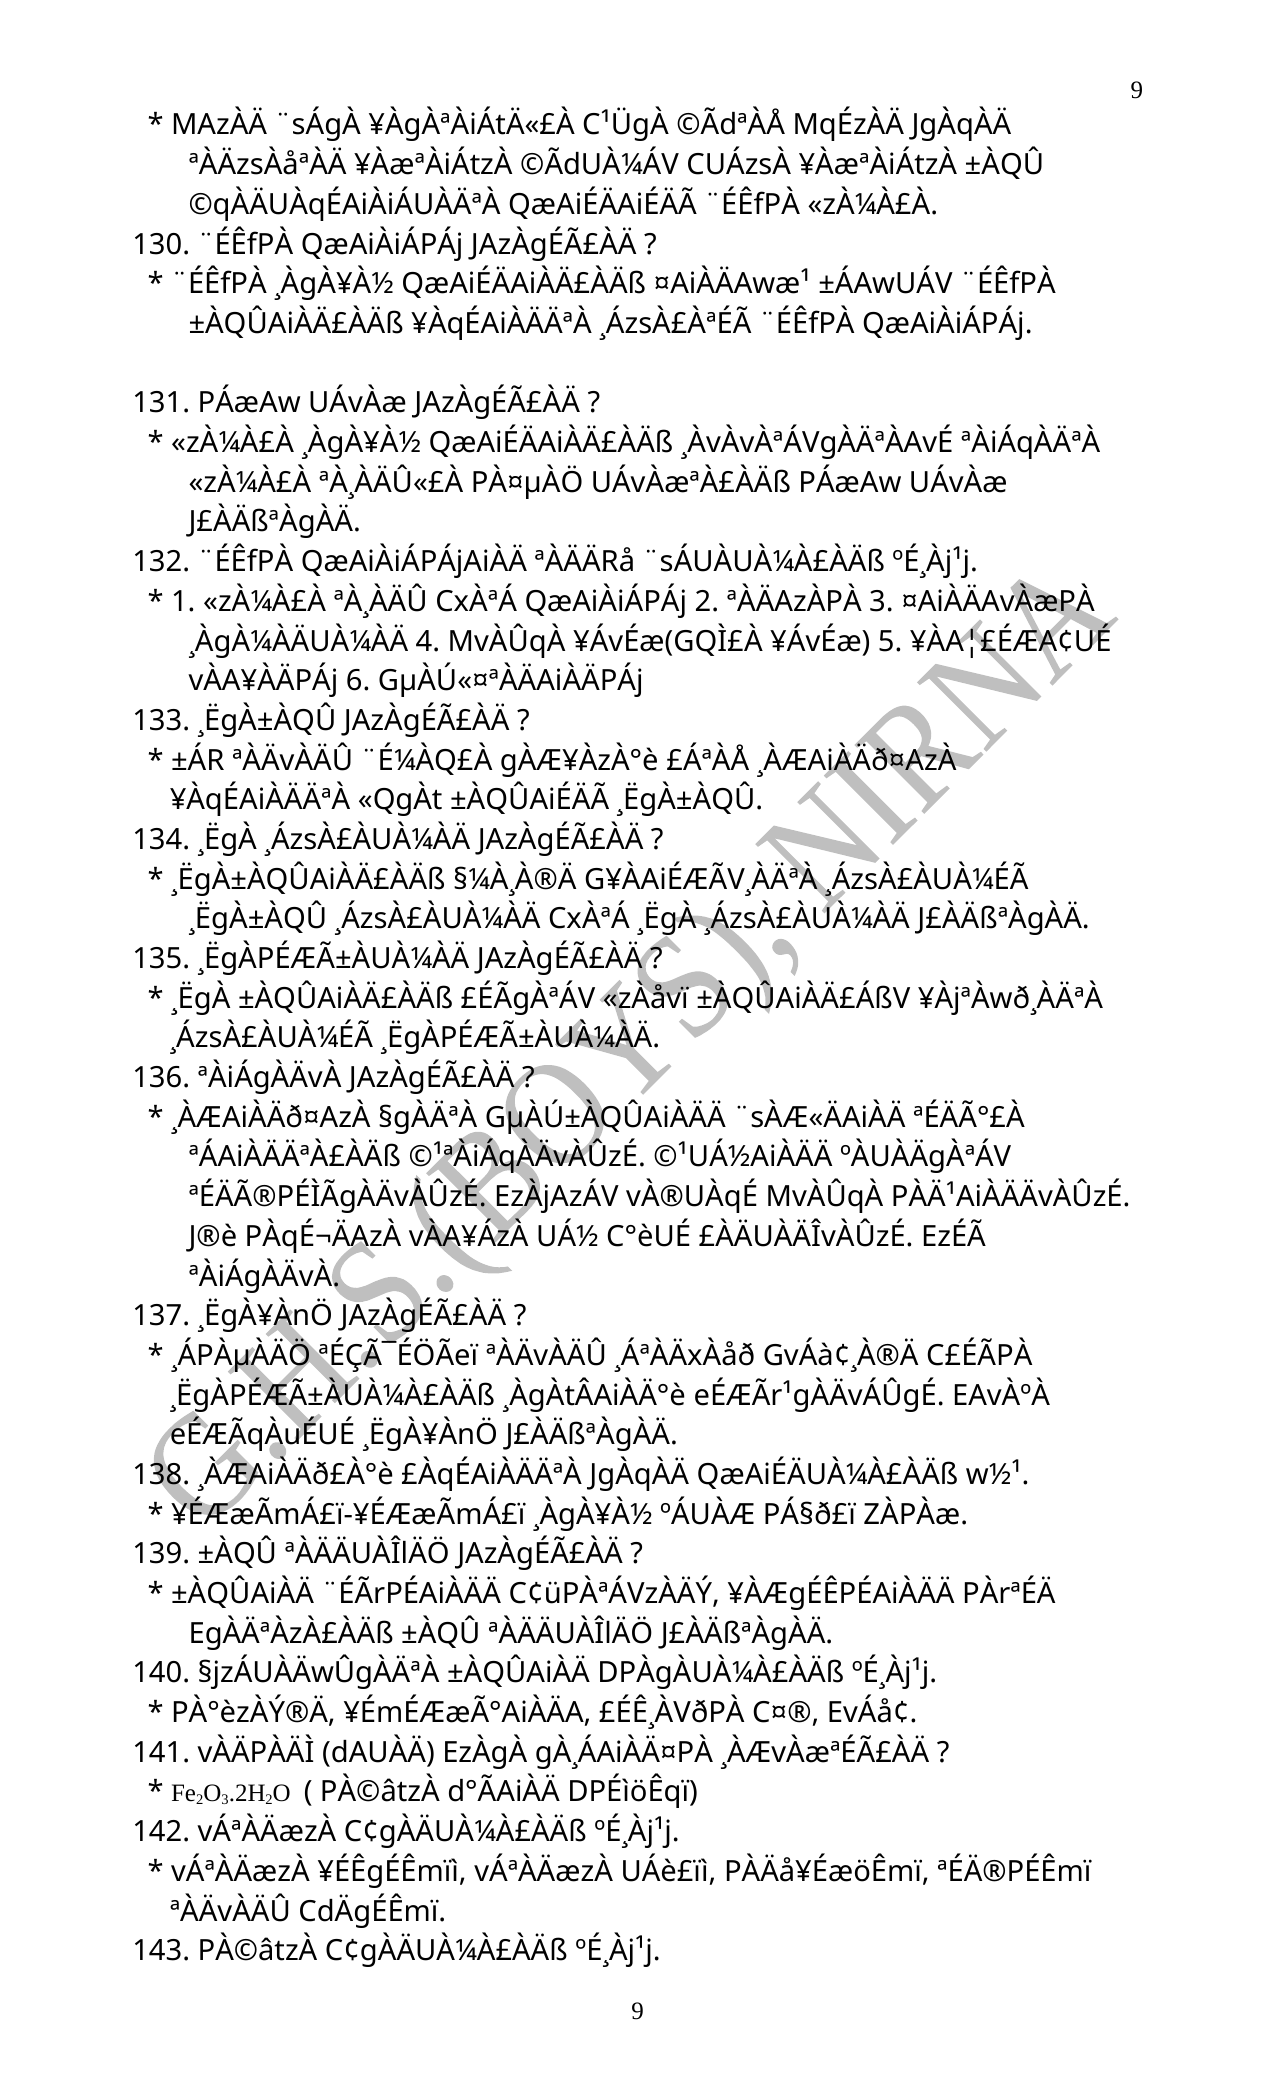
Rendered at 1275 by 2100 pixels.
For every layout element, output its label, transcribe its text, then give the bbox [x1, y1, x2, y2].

text 138. ¸ÀÆAiÀÄð£À°è £ÀqÉAiÀÄÄªÀ JgÀqÀÄ QæAiÉÄUÀ¼À£ÀÄß w½¹. [164, 1453, 244, 1493]
text 135. ¸ËgÀPÉÆÃ±ÀUÀ¼ÀÄ JAzÀgÉÃ£ÀÄ ? [132, 937, 663, 977]
text 135. ¸ËgÀPÉÆÃ±ÀUÀ¼ÀÄ JAzÀgÉÃ£ÀÄ ? [742, 937, 1143, 977]
text 137. ¸ËgÀ¥ÀnÖ JAzÀgÉÃ£ÀÄ ? [407, 1294, 1143, 1334]
text * ¸ËgÀ ±ÀQÛAiÀÄ£ÀÄß £ÉÃgÀªÁV «zÀåvï ±ÀQÛAiÀÄ£ÁßV ¥ÀjªÀwð¸ÀÄªÀ ¸ÁzsÀ£ÀUÀ¼ÉÃ ¸ËgÀPÉÆÃ±ÀUÀ¼ÀÄ. [132, 977, 1143, 1056]
text * ±ÁR ªÀÄvÀÄÛ ¨É¼ÀQ£À gÀÆ¥ÀzÀ°è £ÁªÀÅ ¸ÀÆAiÀÄð¤AzÀ ¥ÀqÉAiÀÄÄªÀ «QgÀt ±ÀQÛAiÉÄÃ ¸ËgÀ±ÀQÛ. [132, 739, 1143, 818]
text 143. PÀ©âtzÀ C¢gÀÄUÀ¼À£ÀÄß ºÉ¸Àj¹j. [132, 1929, 1143, 1969]
text 138. ¸ÀÆAiÀÄð£À°è £ÀqÉAiÀÄÄªÀ JgÀqÀÄ QæAiÉÄUÀ¼À£ÀÄß w½¹. [240, 1453, 1143, 1493]
text * PÀ°èzÀÝ®Ä, ¥ÉmÉÆæÃ°AiÀÄA, £ÉÊ¸ÀVðPÀ C¤®, EvÁå¢. [132, 1691, 1143, 1731]
text * ±ÀQÛAiÀÄ ¨ÉÃrPÉAiÀÄÄ C¢üPÀªÁVzÀÄÝ, ¥ÀÆgÉÊPÉAiÀÄÄ PÀrªÉÄ EgÀÄªÀzÀ£ÀÄß ±ÀQÛ ªÀÄÄUÀÎlÄÖ J£ÀÄßªÀgÀÄ. [132, 1572, 1143, 1652]
text 131. PÁæAw UÁvÀæ JAzÀgÉÃ£ÀÄ ? [132, 382, 1143, 421]
text * MAzÀÄ ¨sÁgÀ ¥ÀgÀªÀiÁtÄ«£À C¹ÜgÀ ©ÃdªÀÅ MqÉzÀÄ JgÀqÀÄ ªÀÄzsÀåªÀÄ ¥ÀæªÀiÁtzÀ ©ÃdUÀ¼ÁV CUÁzsÀ ¥ÀæªÀiÁtzÀ ±ÀQÛ ©qÀÄUÀqÉAiÀiÁUÀÄªÀ QæAiÉÄAiÉÄÃ ¨ÉÊfPÀ «zÀ¼À£À. [132, 104, 1143, 223]
text [961, 699, 1143, 739]
text * vÁªÀÄæzÀ ¥ÉÊgÉÊmïì, vÁªÀÄæzÀ UÁè£ïì, PÀÄå¥ÉæöÊmï, ªÉÄ®PÉÊmï ªÀÄvÀÄÛ CdÄgÉÊmï. [132, 1850, 1143, 1929]
text 135. ¸ËgÀPÉÆÃ±ÀUÀ¼ÀÄ JAzÀgÉÃ£ÀÄ ? [646, 937, 757, 977]
text * ¸ËgÀ±ÀQÛAiÀÄ£ÀÄß §¼À¸À®Ä G¥ÀAiÉÆÃV¸ÀÄªÀ ¸ÁzsÀ£ÀUÀ¼ÉÃ ¸ËgÀ±ÀQÛ ¸ÁzsÀ£ÀUÀ¼ÀÄ CxÀªÁ ¸ËgÀ ¸ÁzsÀ£ÀUÀ¼ÀÄ J£ÀÄßªÀgÀÄ. [132, 858, 1143, 937]
text 140. §jzÁUÀÄwÛgÀÄªÀ ±ÀQÛAiÀÄ DPÀgÀUÀ¼À£ÀÄß ºÉ¸Àj¹j. [132, 1652, 1143, 1691]
text 132. ¨ÉÊfPÀ QæAiÀiÁPÁjAiÀÄ ªÀÄÄRå ¨sÁUÀUÀ¼À£ÀÄß ºÉ¸Àj¹j. [132, 540, 1143, 580]
text 133. ¸ËgÀ±ÀQÛ JAzÀgÉÃ£ÀÄ ? [132, 699, 988, 739]
text 142. vÁªÀÄæzÀ C¢gÀÄUÀ¼À£ÀÄß ºÉ¸Àj¹j. [132, 1810, 1143, 1850]
text 138. ¸ÀÆAiÀÄð£À°è £ÀqÉAiÀÄÄªÀ JgÀqÀÄ QæAiÉÄUÀ¼À£ÀÄß w½¹. [132, 1453, 168, 1493]
text * ¸ÁPÀµÀÄÖ ªÉÇÃ¯ÉÖÃeï ªÀÄvÀÄÛ ¸ÁªÀÄxÀåð GvÁà¢¸À®Ä C£ÉÃPÀ ¸ËgÀPÉÆÃ±ÀUÀ¼À£ÀÄß ¸ÀgÀtÂAiÀÄ°è eÉÆÃr¹gÀÄvÁÛgÉ. EAvÀºÀ eÉÆÃqÀuÉUÉ ¸ËgÀ¥ÀnÖ J£ÀÄßªÀgÀÄ. [132, 1334, 1143, 1453]
text * ¨ÉÊfPÀ ¸ÀgÀ¥À½ QæAiÉÄAiÀÄ£ÀÄß ¤AiÀÄAwæ¹ ±ÁAwUÁV ¨ÉÊfPÀ ±ÀQÛAiÀÄ£ÀÄß ¥ÀqÉAiÀÄÄªÀ ¸ÁzsÀ£ÀªÉÃ ¨ÉÊfPÀ QæAiÀiÁPÁj. [132, 263, 1143, 342]
text * ¸ÀÆAiÀÄð¤AzÀ §gÀÄªÀ GµÀÚ±ÀQÛAiÀÄÄ ¨sÀÆ«ÄAiÀÄ ªÉÄÃ°£À ªÁAiÀÄÄªÀ£ÀÄß ©¹ªÀiÁqÀÄvÀÛzÉ. ©¹UÁ½AiÀÄÄ ºÀUÀÄgÀªÁV ªÉÄÃ®PÉÌÃgÀÄvÀÛzÉ. EzÀjAzÁV vÀ®UÀqÉ MvÀÛqÀ PÀÄ¹AiÀÄÄvÀÛzÉ. J®è PÀqÉ¬ÄAzÀ vÀA¥ÁzÀ UÁ½ C°èUÉ £ÀÄUÀÄÎvÀÛzÉ. EzÉÃ ªÀiÁgÀÄvÀ. [132, 1096, 1143, 1294]
text * 1. «zÀ¼À£À ªÀ¸ÀÄÛ CxÀªÁ QæAiÀiÁPÁj 2. ªÀÄAzÀPÀ 3. ¤AiÀÄAvÀæPÀ ¸ÀgÀ¼ÀÄUÀ¼ÀÄ 4. MvÀÛqÀ ¥ÁvÉæ(GQÌ£À ¥ÁvÉæ) 5. ¥ÀA¦£ÉÆA¢UÉ vÀA¥ÀÄPÁj 6. GµÀÚ«¤ªÀÄAiÀÄPÁj [132, 580, 1143, 699]
text * ¥ÉÆæÃmÁ£ï-¥ÉÆæÃmÁ£ï ¸ÀgÀ¥À½ ºÁUÀÆ PÁ§ð£ï ZÀPÀæ. [132, 1493, 1143, 1533]
text 141. vÀÄPÀÄÌ (dAUÀÄ) EzÀgÀ gÀ¸ÁAiÀÄ¤PÀ ¸ÀÆvÀæªÉÃ£ÀÄ ? [132, 1731, 1143, 1771]
text 134. ¸ËgÀ ¸ÁzsÀ£ÀUÀ¼ÀÄ JAzÀgÉÃ£ÀÄ ? [132, 818, 854, 858]
text 130. ¨ÉÊfPÀ QæAiÀiÁPÁj JAzÀgÉÃ£ÀÄ ? [132, 223, 1143, 263]
text 136. ªÀiÁgÀÄvÀ JAzÀgÉÃ£ÀÄ ? [132, 1056, 1143, 1096]
text [841, 818, 1143, 858]
text * Fe2O3.2H2O ( PÀ©âtzÀ d°ÃAiÀÄ DPÉìöÊqï) [132, 1771, 1143, 1810]
text * «zÀ¼À£À ¸ÀgÀ¥À½ QæAiÉÄAiÀÄ£ÀÄß ¸ÀvÀvÀªÁVgÀÄªÀAvÉ ªÀiÁqÀÄªÀ «zÀ¼À£À ªÀ¸ÀÄÛ«£À PÀ¤µÀÖ UÁvÀæªÀ£ÀÄß PÁæAw UÁvÀæ J£ÀÄßªÀgÀÄ. [132, 421, 1143, 540]
text 137. ¸ËgÀ¥ÀnÖ JAzÀgÉÃ£ÀÄ ? [132, 1294, 413, 1334]
text 139. ±ÀQÛ ªÀÄÄUÀÎlÄÖ JAzÀgÉÃ£ÀÄ ? [132, 1533, 1143, 1572]
